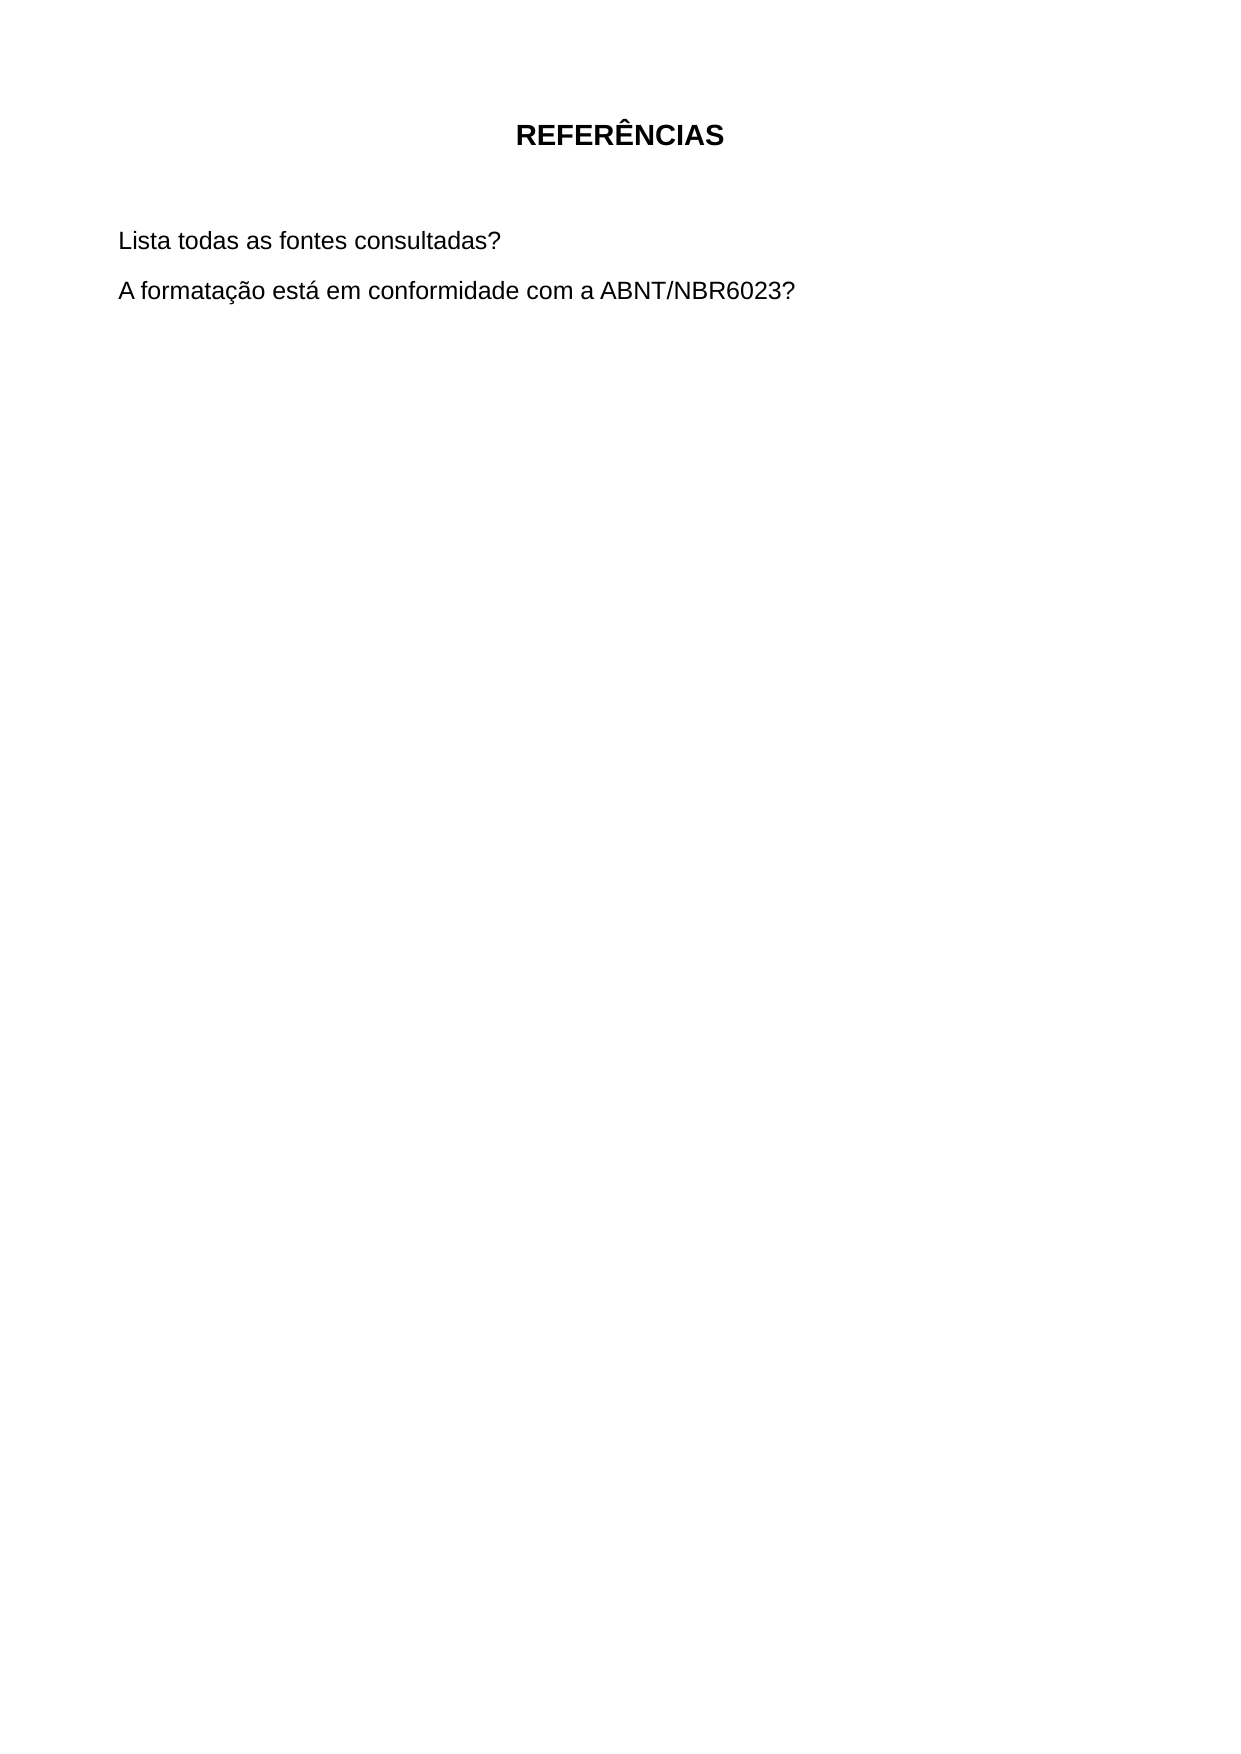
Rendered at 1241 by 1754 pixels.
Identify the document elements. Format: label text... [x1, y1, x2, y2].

text Lista todas as fontes consultadas? [118, 226, 1122, 255]
text A formatação está em conformidade com a ABNT/NBR6023? [118, 276, 1122, 305]
text REFERÊNCIAS [118, 118, 1122, 152]
